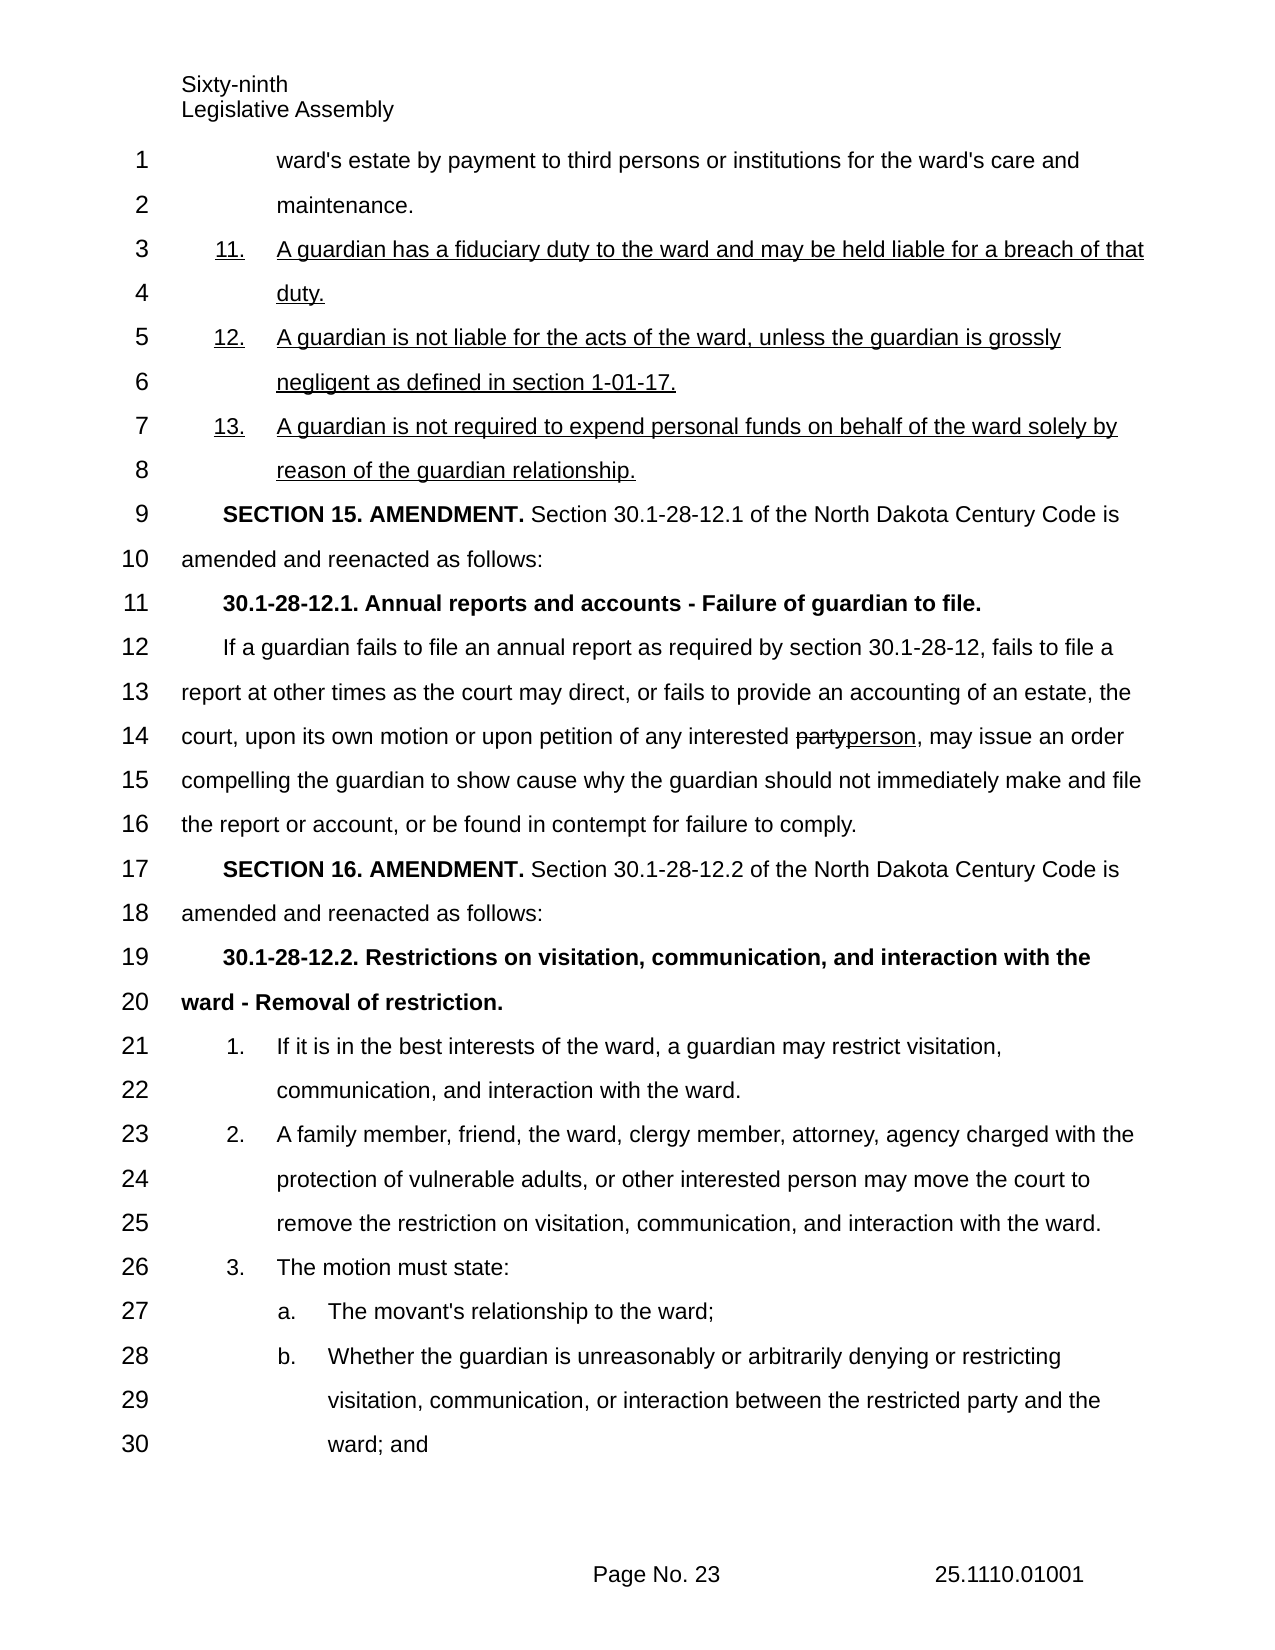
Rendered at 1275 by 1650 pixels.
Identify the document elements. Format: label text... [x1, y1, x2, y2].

text 11. A guardian has a fiduciary duty to the ward and may be held liable for a breach of that duty. [181, 222, 1154, 310]
text b. Whether the guardian is unreasonably or arbitrarily denying or restricting visitation, communication, or interaction between the restricted party and the ward; and [181, 1329, 1154, 1461]
text 2. A family member, friend, the ward, clergy member, attorney, agency charged with the protection of vulnerable adults, or other interested person may move the court to remove the restriction on visitation, communication, and interaction with the ward. [181, 1107, 1154, 1240]
text If a guardian fails to file an annual report as required by section 30.1‑28‑12, fails to file a report at other times as the court may direct, or fails to provide an accounting of an estate, the court, upon its own motion or upon petition of any interested partyperson, may issue an order compelling the guardian to show cause why the guardian should not immediately make and file the report or account, or be found in contempt for failure to comply. [181, 620, 1154, 842]
text a. The movant's relationship to the ward; [181, 1284, 1154, 1329]
subtitle 30.1‑28‑12.2. Restrictions on visitation, communication, and interaction with the ward ‑ Removal of restriction. [181, 930, 1154, 1019]
subtitle 30.1‑28‑12.1. Annual reports and accounts ‑ Failure of guardian to file. [181, 576, 1154, 620]
text 1. If it is in the best interests of the ward, a guardian may restrict visitation, communication, and interaction with the ward. [181, 1019, 1154, 1107]
text 3. The motion must state: [181, 1240, 1154, 1284]
text 13. A guardian is not required to expend personal funds on behalf of the ward solely by reason of the guardian relationship. [181, 399, 1154, 487]
text 12. A guardian is not liable for the acts of the ward, unless the guardian is grossly negligent as defined in section 1‑01‑17. [181, 310, 1154, 399]
text SECTION 15. AMENDMENT. Section 30.1‑28‑12.1 of the North Dakota Century Code is amended and reenacted as follows: [181, 487, 1154, 576]
text SECTION 16. AMENDMENT. Section 30.1‑28‑12.2 of the North Dakota Century Code is amended and reenacted as follows: [181, 842, 1154, 930]
text ward's estate by payment to third persons or institutions for the ward's care and maintenance. [181, 133, 1154, 222]
